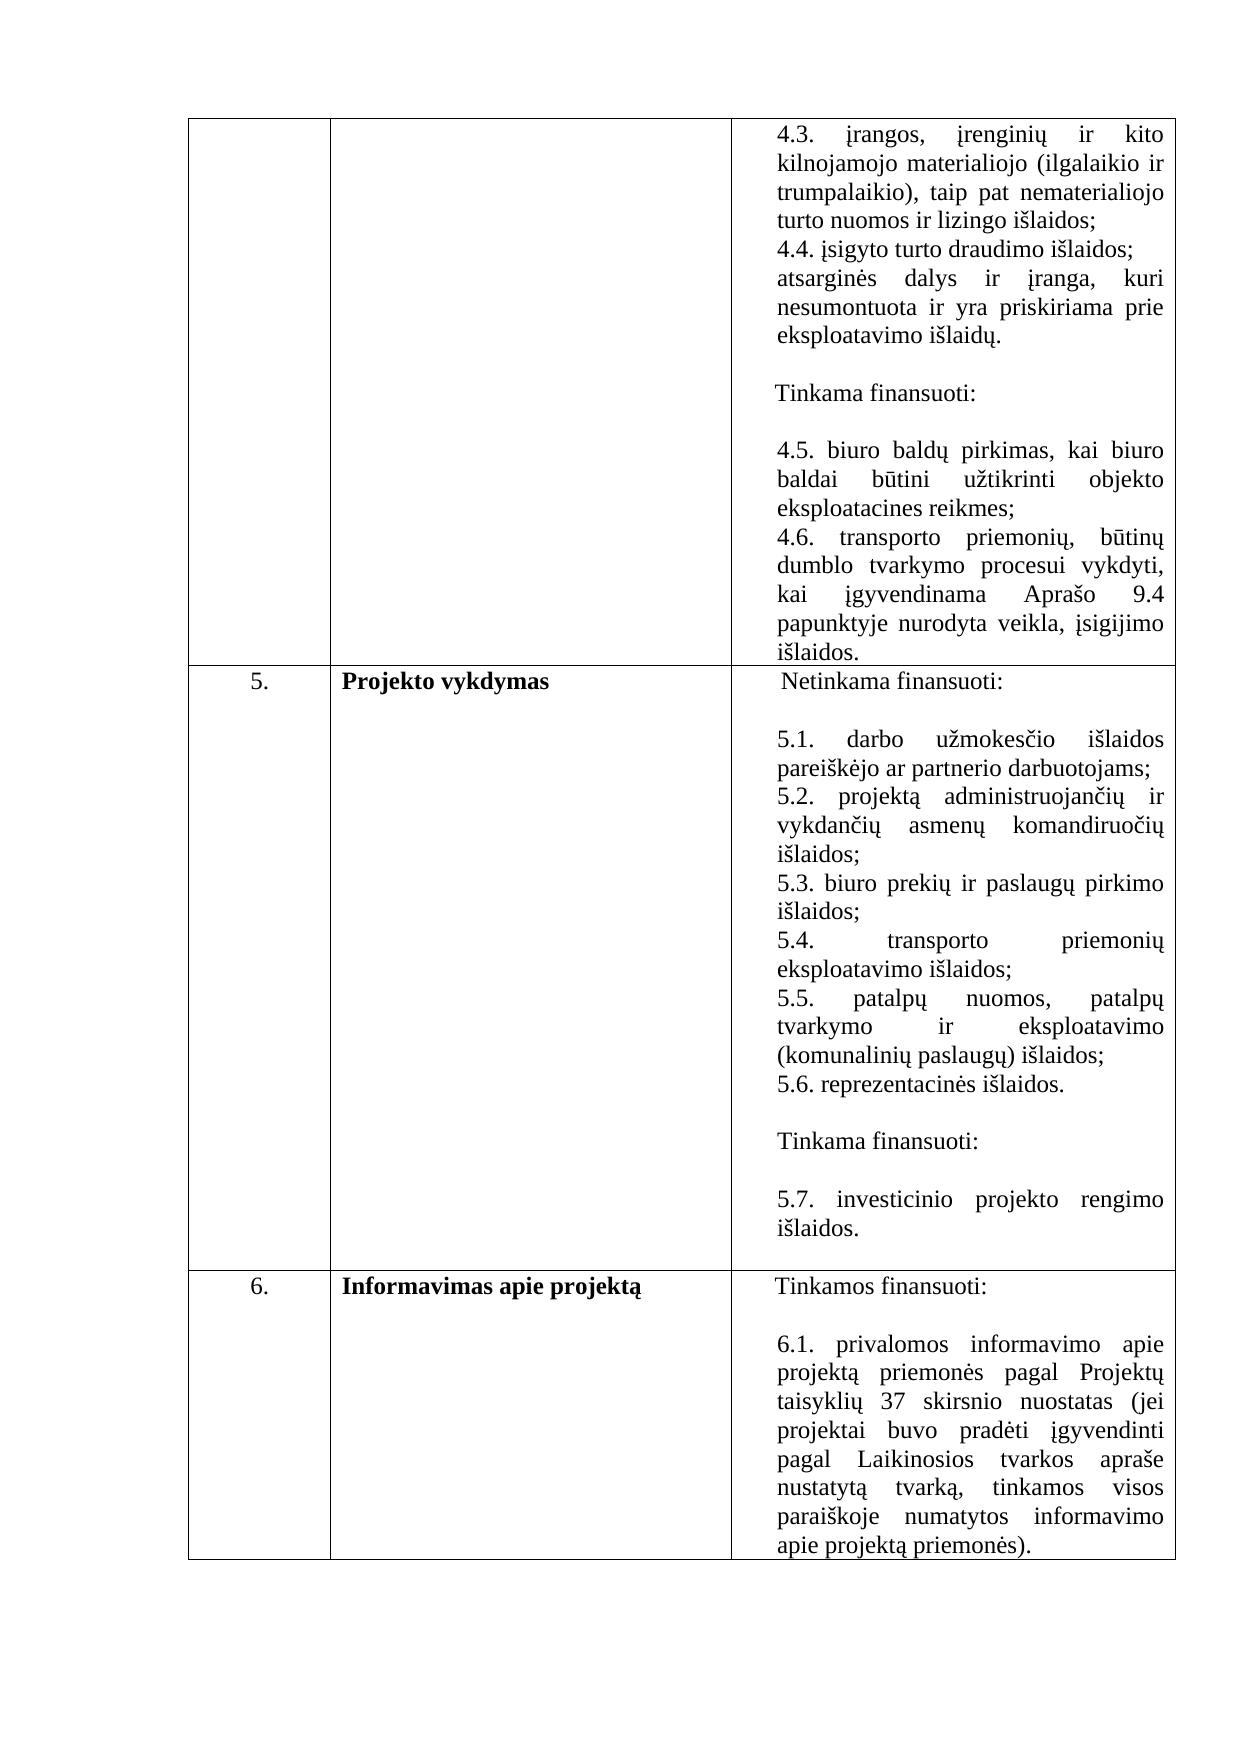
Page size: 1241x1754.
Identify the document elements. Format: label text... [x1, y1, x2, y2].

table_cell 4.3. įrangos, įrenginių ir kito kilnojamojo materialiojo (ilgalaikio ir trumpalaikio), taip pat nematerialiojo turto nuomos ir lizingo išlaidos; 4.4. įsigyto turto draudimo išlaidos; atsarginės dalys ir įranga, kuri nesumontuota ir yra priskiriama prie eksploatavimo išlaidų. Tinkama finansuoti: 4.5. biuro baldų pirkimas, kai biuro baldai būtini užtikrinti objekto eksploatacines reikmes; 4.6. transporto priemonių, būtinų dumblo tvarkymo procesui vykdyti, kai įgyvendinama Aprašo 9.4 papunktyje nurodyta veikla, įsigijimo išlaidos. [732, 119, 1175, 665]
table_cell Projekto vykdymas [331, 666, 731, 1270]
table_cell [331, 119, 731, 665]
table_cell [189, 119, 330, 665]
table_cell Tinkamos finansuoti: 6.1. privalomos informavimo apie projektą priemonės pagal Projektų taisyklių 37 skirsnio nuostatas (jei projektai buvo pradėti įgyvendinti pagal Laikinosios tvarkos apraše nustatytą tvarką, tinkamos visos paraiškoje numatytos informavimo apie projektą priemonės). [732, 1271, 1175, 1559]
table_cell 5. [189, 666, 330, 1270]
table_cell 6. [189, 1271, 330, 1559]
table_cell Informavimas apie projektą [331, 1271, 731, 1559]
table_cell Netinkama finansuoti: 5.1. darbo užmokesčio išlaidos pareiškėjo ar partnerio darbuotojams; 5.2. projektą administruojančių ir vykdančių asmenų komandiruočių išlaidos; 5.3. biuro prekių ir paslaugų pirkimo išlaidos; 5.4. transporto priemonių eksploatavimo išlaidos; 5.5. patalpų nuomos, patalpų tvarkymo ir eksploatavimo (komunalinių paslaugų) išlaidos; 5.6. reprezentacinės išlaidos. Tinkama finansuoti: 5.7. investicinio projekto rengimo išlaidos. [732, 666, 1175, 1270]
